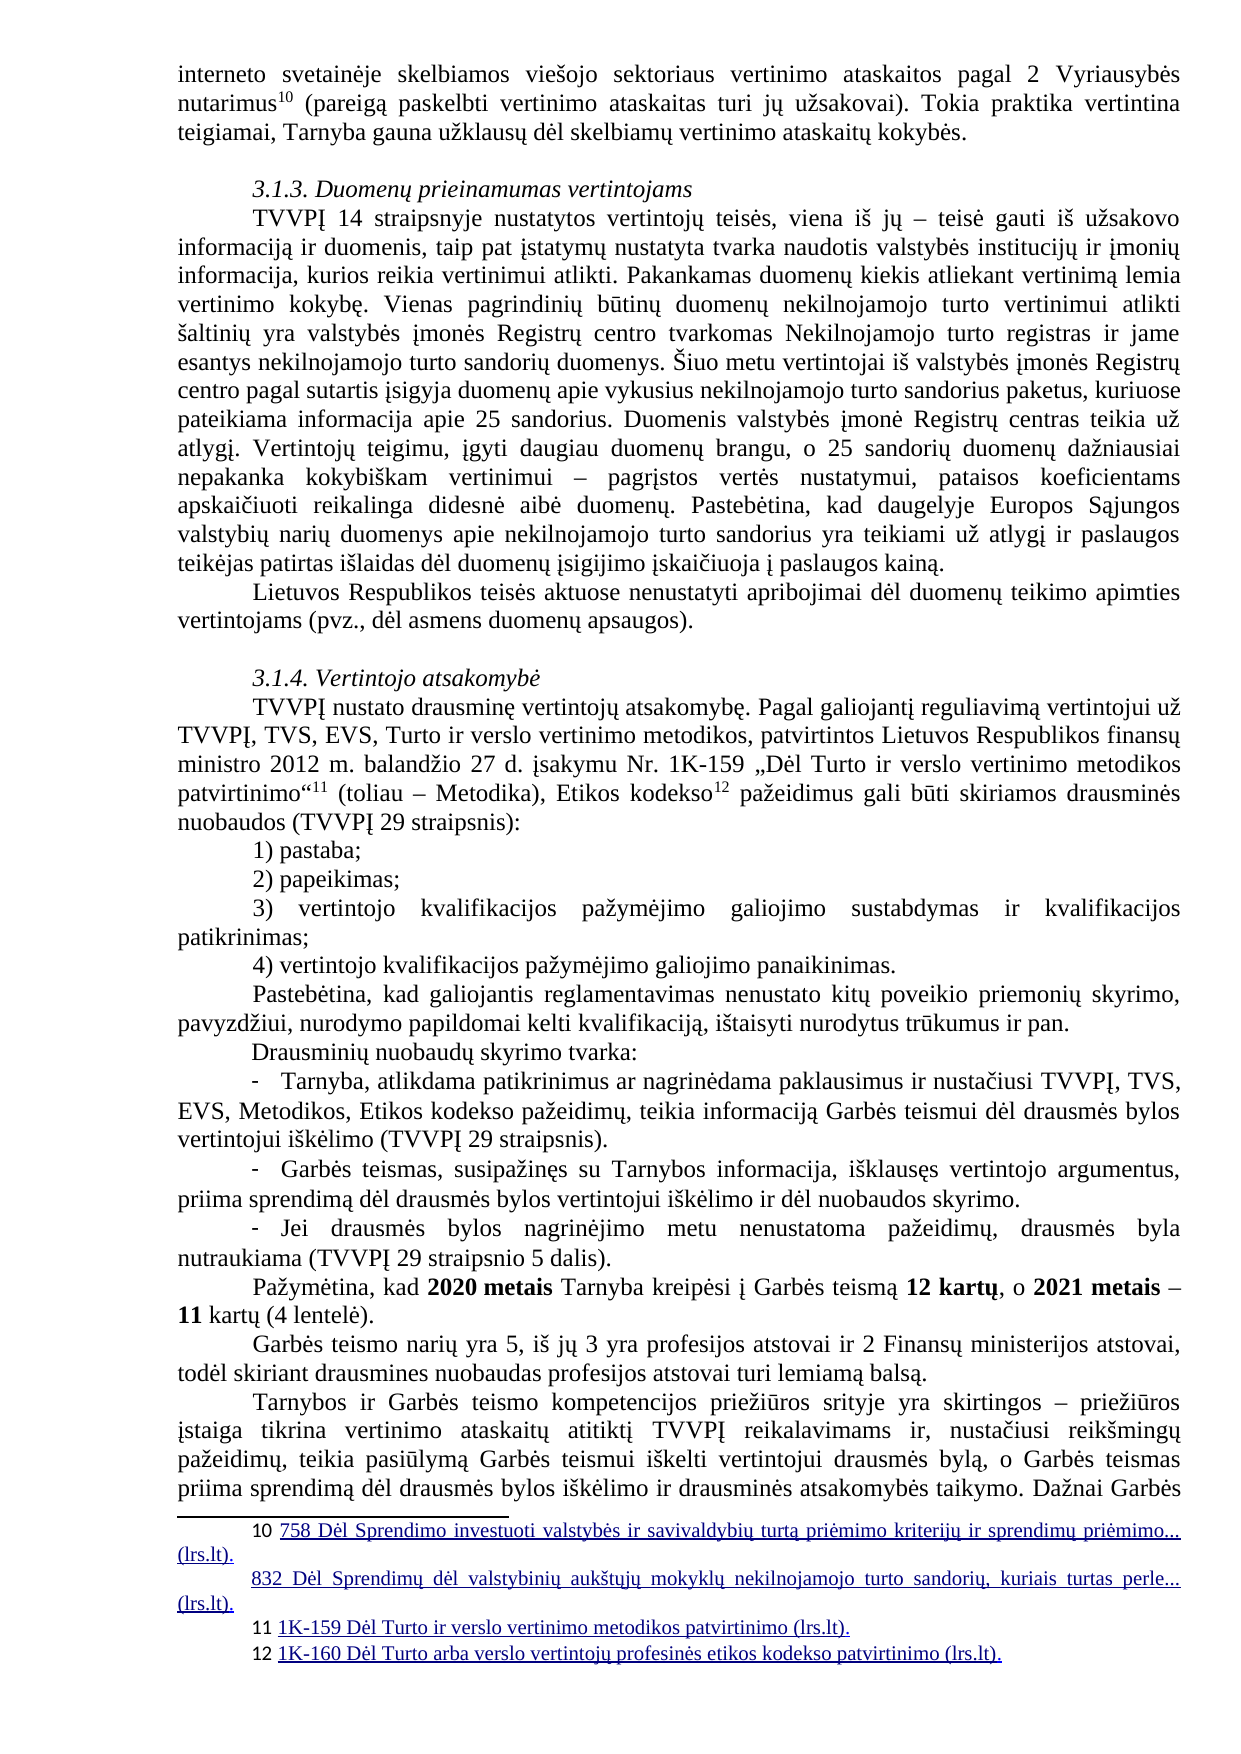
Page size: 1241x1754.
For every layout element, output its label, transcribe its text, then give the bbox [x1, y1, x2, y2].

text Garbės teismo narių yra 5, iš jų 3 yra profesijos atstovai ir 2 Finansų ministerijos atstovai, todėl skiriant drausmines nuobaudas profesijos atstovai turi lemiamą balsą. [177, 1329, 1181, 1387]
text 3) vertintojo kvalifikacijos pažymėjimo galiojimo sustabdymas ir kvalifikacijos patikrinimas; [177, 893, 1181, 950]
list Tarnyba, atlikdama patikrinimus ar nagrinėdama paklausimus ir nustačiusi TVVPĮ, TVS, EVS, Metodikos, Etikos kodekso pažeidimų, teikia informaciją Garbės teismui dėl drausmės bylos vertintojui iškėlimo (TVVPĮ 29 straipsnis). [177, 1065, 1181, 1153]
text 1K-160 Dėl Turto arba verslo vertintojų profesinės etikos kodekso patvirtinimo (lrs.lt). [177, 1640, 1181, 1665]
text 3.1.3. Duomenų prieinamumas vertintojams [177, 174, 1181, 203]
text Tarnybos ir Garbės teismo kompetencijos priežiūros srityje yra skirtingos – priežiūros įstaiga tikrina vertinimo ataskaitų atitiktį TVVPĮ reikalavimams ir, nustačiusi reikšmingų pažeidimų, teikia pasiūlymą Garbės teismui iškelti vertintojui drausmės bylą, o Garbės teismas priima sprendimą dėl drausmės bylos iškėlimo ir drausminės atsakomybės taikymo. Dažnai Garbės [177, 1387, 1181, 1502]
text TVVPĮ nustato drausminę vertintojų atsakomybę. Pagal galiojantį reguliavimą vertintojui už TVVPĮ, TVS, EVS, Turto ir verslo vertinimo metodikos, patvirtintos Lietuvos Respublikos finansų ministro 2012 m. balandžio 27 d. įsakymu Nr. 1K-159 „Dėl Turto ir verslo vertinimo metodikos patvirtinimo“ (toliau – Metodika), Etikos kodekso pažeidimus gali būti skiriamos drausminės nuobaudos (TVVPĮ 29 straipsnis): [177, 692, 1181, 835]
text 3.1.4. Vertintojo atsakomybė [177, 663, 1181, 692]
list interneto svetainėje skelbiamos viešojo sektoriaus vertinimo ataskaitos pagal 2 Vyriausybės nutarimus (pareigą paskelbti vertinimo ataskaitas turi jų užsakovai). Tokia praktika vertintina teigiamai, Tarnyba gauna užklausų dėl skelbiamų vertinimo ataskaitų kokybės. [177, 59, 1181, 145]
list Garbės teismas, susipažinęs su Tarnybos informacija, išklausęs vertintojo argumentus, priima sprendimą dėl drausmės bylos vertintojui iškėlimo ir dėl nuobaudos skyrimo. [177, 1153, 1181, 1213]
list Jei drausmės bylos nagrinėjimo metu nenustatoma pažeidimų, drausmės byla nutraukiama (TVVPĮ 29 straipsnio 5 dalis). [177, 1213, 1181, 1272]
list Drausminių nuobaudų skyrimo tvarka: [177, 1037, 1181, 1065]
text 758 Dėl Sprendimo investuoti valstybės ir savivaldybių turtą priėmimo kriterijų ir sprendimų priėmimo... (lrs.lt). [177, 1517, 1181, 1566]
text 4) vertintojo kvalifikacijos pažymėjimo galiojimo panaikinimas. [177, 950, 1181, 979]
text 1) pastaba; [177, 835, 1181, 864]
text TVVPĮ 14 straipsnyje nustatytos vertintojų teisės, viena iš jų – teisė gauti iš užsakovo informaciją ir duomenis, taip pat įstatymų nustatyta tvarka naudotis valstybės institucijų ir įmonių informacija, kurios reikia vertinimui atlikti. Pakankamas duomenų kiekis atliekant vertinimą lemia vertinimo kokybę. Vienas pagrindinių būtinų duomenų nekilnojamojo turto vertinimui atlikti šaltinių yra valstybės įmonės Registrų centro tvarkomas Nekilnojamojo turto registras ir jame esantys nekilnojamojo turto sandorių duomenys. Šiuo metu vertintojai iš valstybės įmonės Registrų centro pagal sutartis įsigyja duomenų apie vykusius nekilnojamojo turto sandorius paketus, kuriuose pateikiama informacija apie 25 sandorius. Duomenis valstybės įmonė Registrų centras teikia už atlygį. Vertintojų teigimu, įgyti daugiau duomenų brangu, o 25 sandorių duomenų dažniausiai nepakanka kokybiškam vertinimui – pagrįstos vertės nustatymui, pataisos koeficientams apskaičiuoti reikalinga didesnė aibė duomenų. Pastebėtina, kad daugelyje Europos Sąjungos valstybių narių duomenys apie nekilnojamojo turto sandorius yra teikiami už atlygį ir paslaugos teikėjas patirtas išlaidas dėl duomenų įsigijimo įskaičiuoja į paslaugos kainą. [177, 203, 1181, 577]
text Pastebėtina, kad galiojantis reglamentavimas nenustato kitų poveikio priemonių skyrimo, pavyzdžiui, nurodymo papildomai kelti kvalifikaciją, ištaisyti nurodytus trūkumus ir pan. [177, 979, 1181, 1037]
text 1K-159 Dėl Turto ir verslo vertinimo metodikos patvirtinimo (lrs.lt). [177, 1614, 1181, 1640]
text 832 Dėl Sprendimų dėl valstybinių aukštųjų mokyklų nekilnojamojo turto sandorių, kuriais turtas perle... (lrs.lt). [177, 1566, 1181, 1614]
list Pažymėtina, kad 2020 metais Tarnyba kreipėsi į Garbės teismą 12 kartų, o 2021 metais – 11 kartų (4 lentelė). [177, 1272, 1181, 1329]
text Lietuvos Respublikos teisės aktuose nenustatyti apribojimai dėl duomenų teikimo apimties vertintojams (pvz., dėl asmens duomenų apsaugos). [177, 577, 1181, 634]
text 2) papeikimas; [177, 864, 1181, 893]
